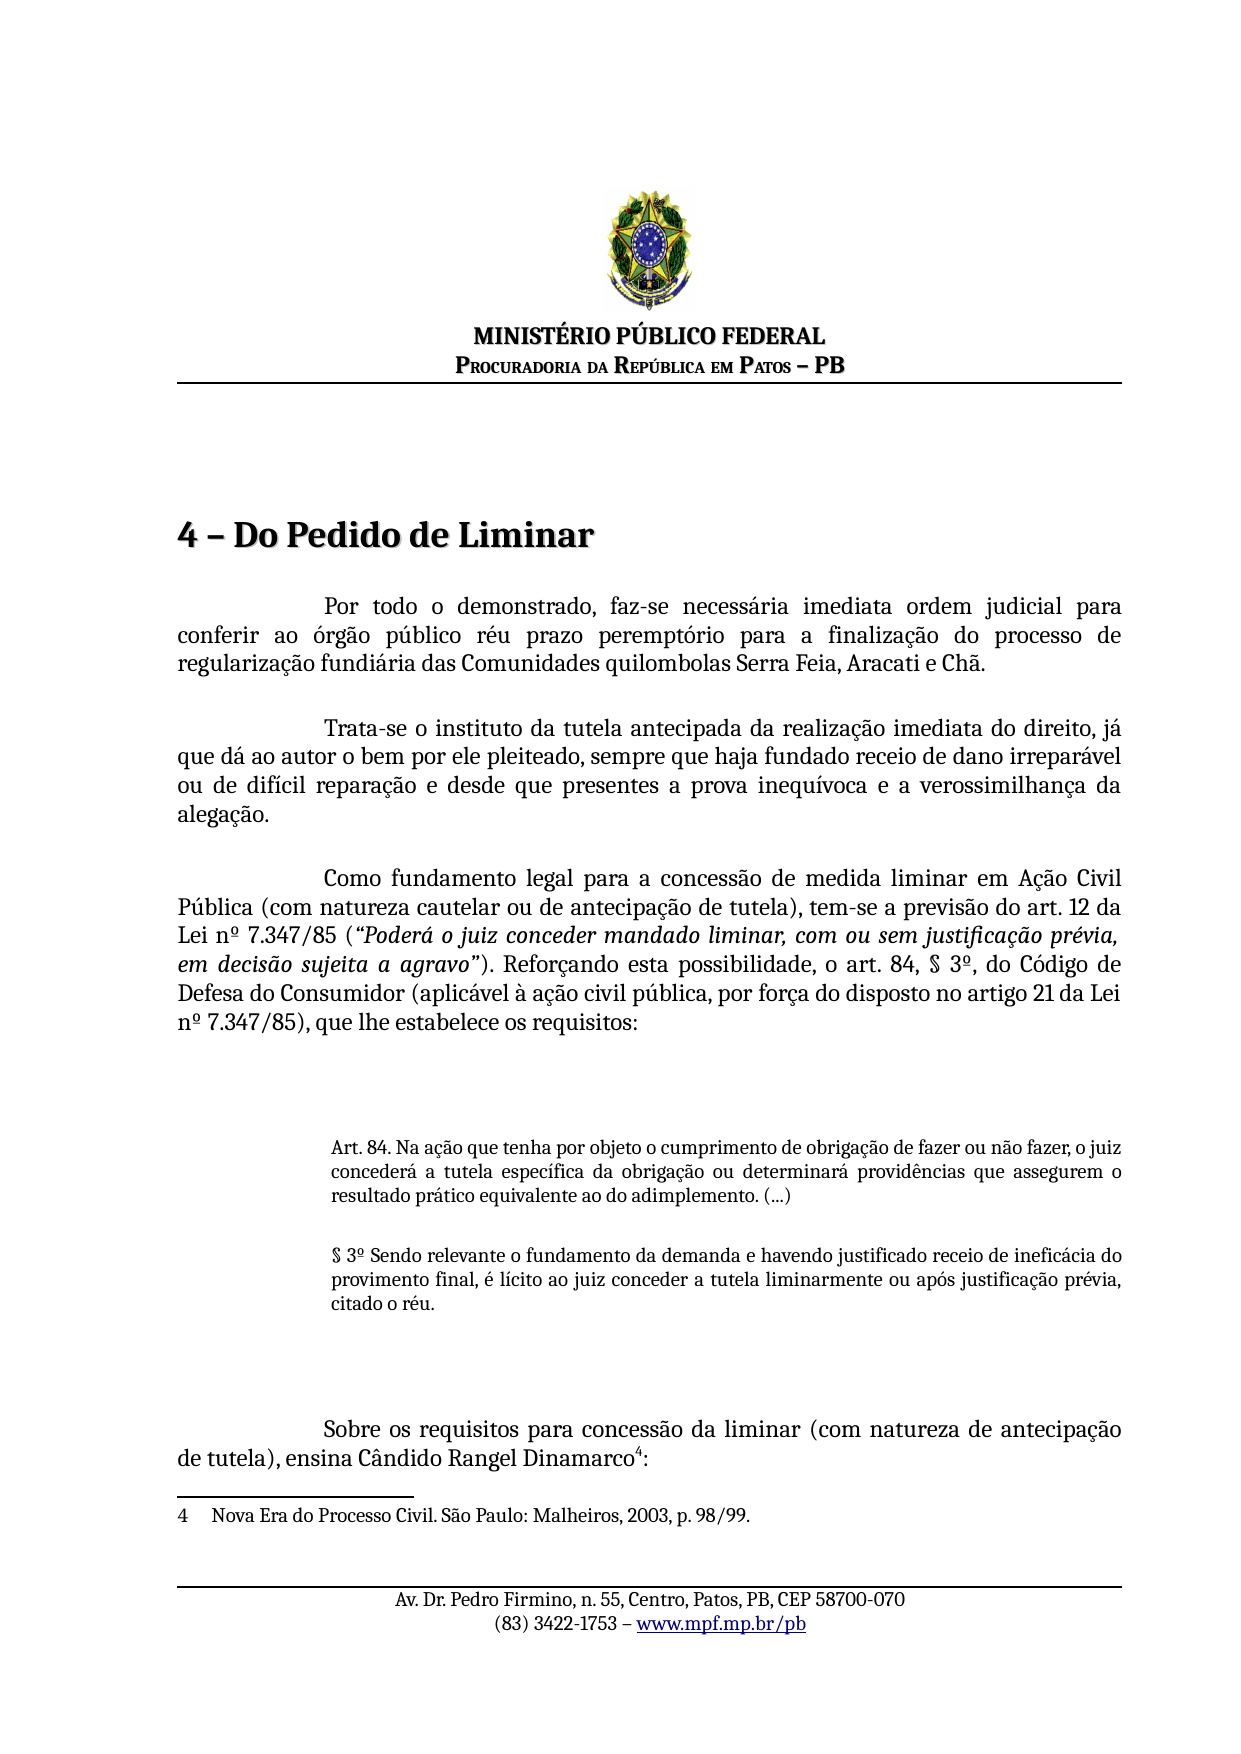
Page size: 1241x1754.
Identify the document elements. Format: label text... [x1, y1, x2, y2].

text Sobre os requisitos para concessão da liminar (com natureza de antecipação de tutela), ensina Cândido Rangel Dinamarco: [177, 1415, 1122, 1472]
text Trata-se o instituto da tutela antecipada da realização imediata do direito, já que dá ao autor o bem por ele pleiteado, sempre que haja fundado receio de dano irreparável ou de difícil reparação e desde que presentes a prova inequívoca e a verossimilhança da alegação. [177, 713, 1122, 828]
text 4 – Do Pedido de Liminar [177, 513, 1122, 556]
text Como fundamento legal para a concessão de medida liminar em Ação Civil Pública (com natureza cautelar ou de antecipação de tutela), tem-se a previsão do art. 12 da Lei nº 7.347/85 (“Poderá o juiz conceder mandado liminar, com ou sem justificação prévia, em decisão sujeita a agravo”). Reforçando esta possibilidade, o art. 84, § 3º, do Código de Defesa do Consumidor (aplicável à ação civil pública, por força do disposto no artigo 21 da Lei nº 7.347/85), que lhe estabelece os requisitos: [177, 864, 1122, 1036]
text Por todo o demonstrado, faz-se necessária imediata ordem judicial para conferir ao órgão público réu prazo peremptório para a finalização do processo de regularização fundiária das Comunidades quilombolas Serra Feia, Aracati e Chã. [177, 592, 1122, 678]
text Nova Era do Processo Civil. São Paulo: Malheiros, 2003, p. 98/99. [177, 1503, 1122, 1528]
text § 3º Sendo relevante o fundamento da demanda e havendo justificado receio de ineficácia do provimento final, é lícito ao juiz conceder a tutela liminarmente ou após justificação prévia, citado o réu. [331, 1243, 1122, 1315]
text Art. 84. Na ação que tenha por objeto o cumprimento de obrigação de fazer ou não fazer, o juiz concederá a tutela específica da obrigação ou determinará providências que assegurem o resultado prático equivalente ao do adimplemento. (...) [331, 1136, 1122, 1208]
